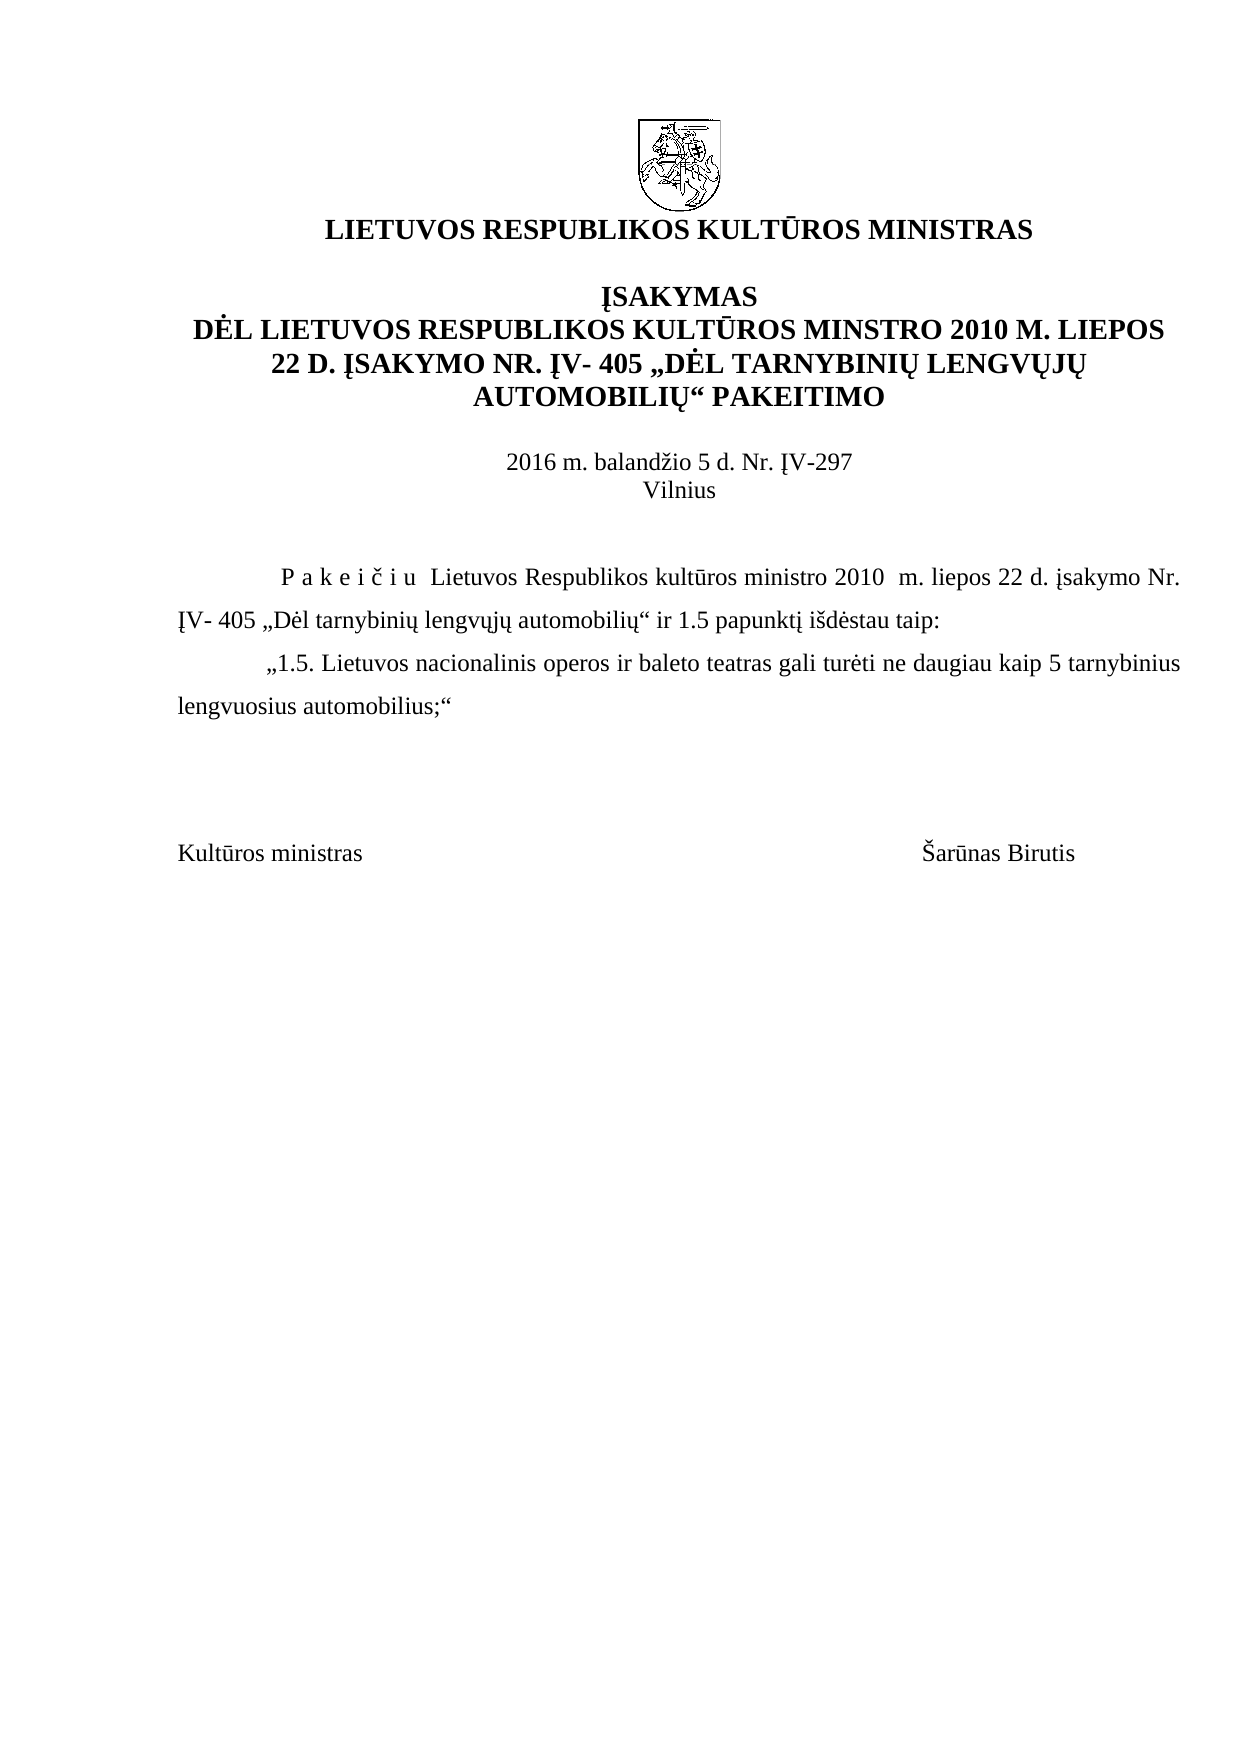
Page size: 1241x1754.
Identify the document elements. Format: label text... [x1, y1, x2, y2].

text Dėl lietuvos respublikos kultūros minstro 2010 m. liepos 22 d. įsakymo Nr. įv- 405 „dėl tarnybinių lengvųjų automobilių“ pakeitimo [177, 312, 1181, 413]
text LIETUVOS RESPUBLIKOS KULTŪROS MINISTRAS [177, 212, 1181, 245]
text 2016 m. balandžio 5 d. Nr. ĮV-297 [177, 447, 1181, 475]
text Kultūros ministras Šarūnas Birutis [177, 820, 1181, 871]
text P a k e i č i u Lietuvos Respublikos kultūros ministro 2010 m. liepos 22 d. įsakymo Nr. ĮV- 405 „Dėl tarnybinių lengvųjų automobilių“ ir 1.5 papunktį išdėstau taip: [177, 562, 1181, 633]
text „1.5. Lietuvos nacionalinis operos ir baleto teatras gali turėti ne daugiau kaip 5 tarnybinius lengvuosius automobilius;“ [177, 648, 1181, 720]
text ĮSAKYMAS [177, 279, 1181, 312]
text Vilnius [177, 475, 1181, 504]
